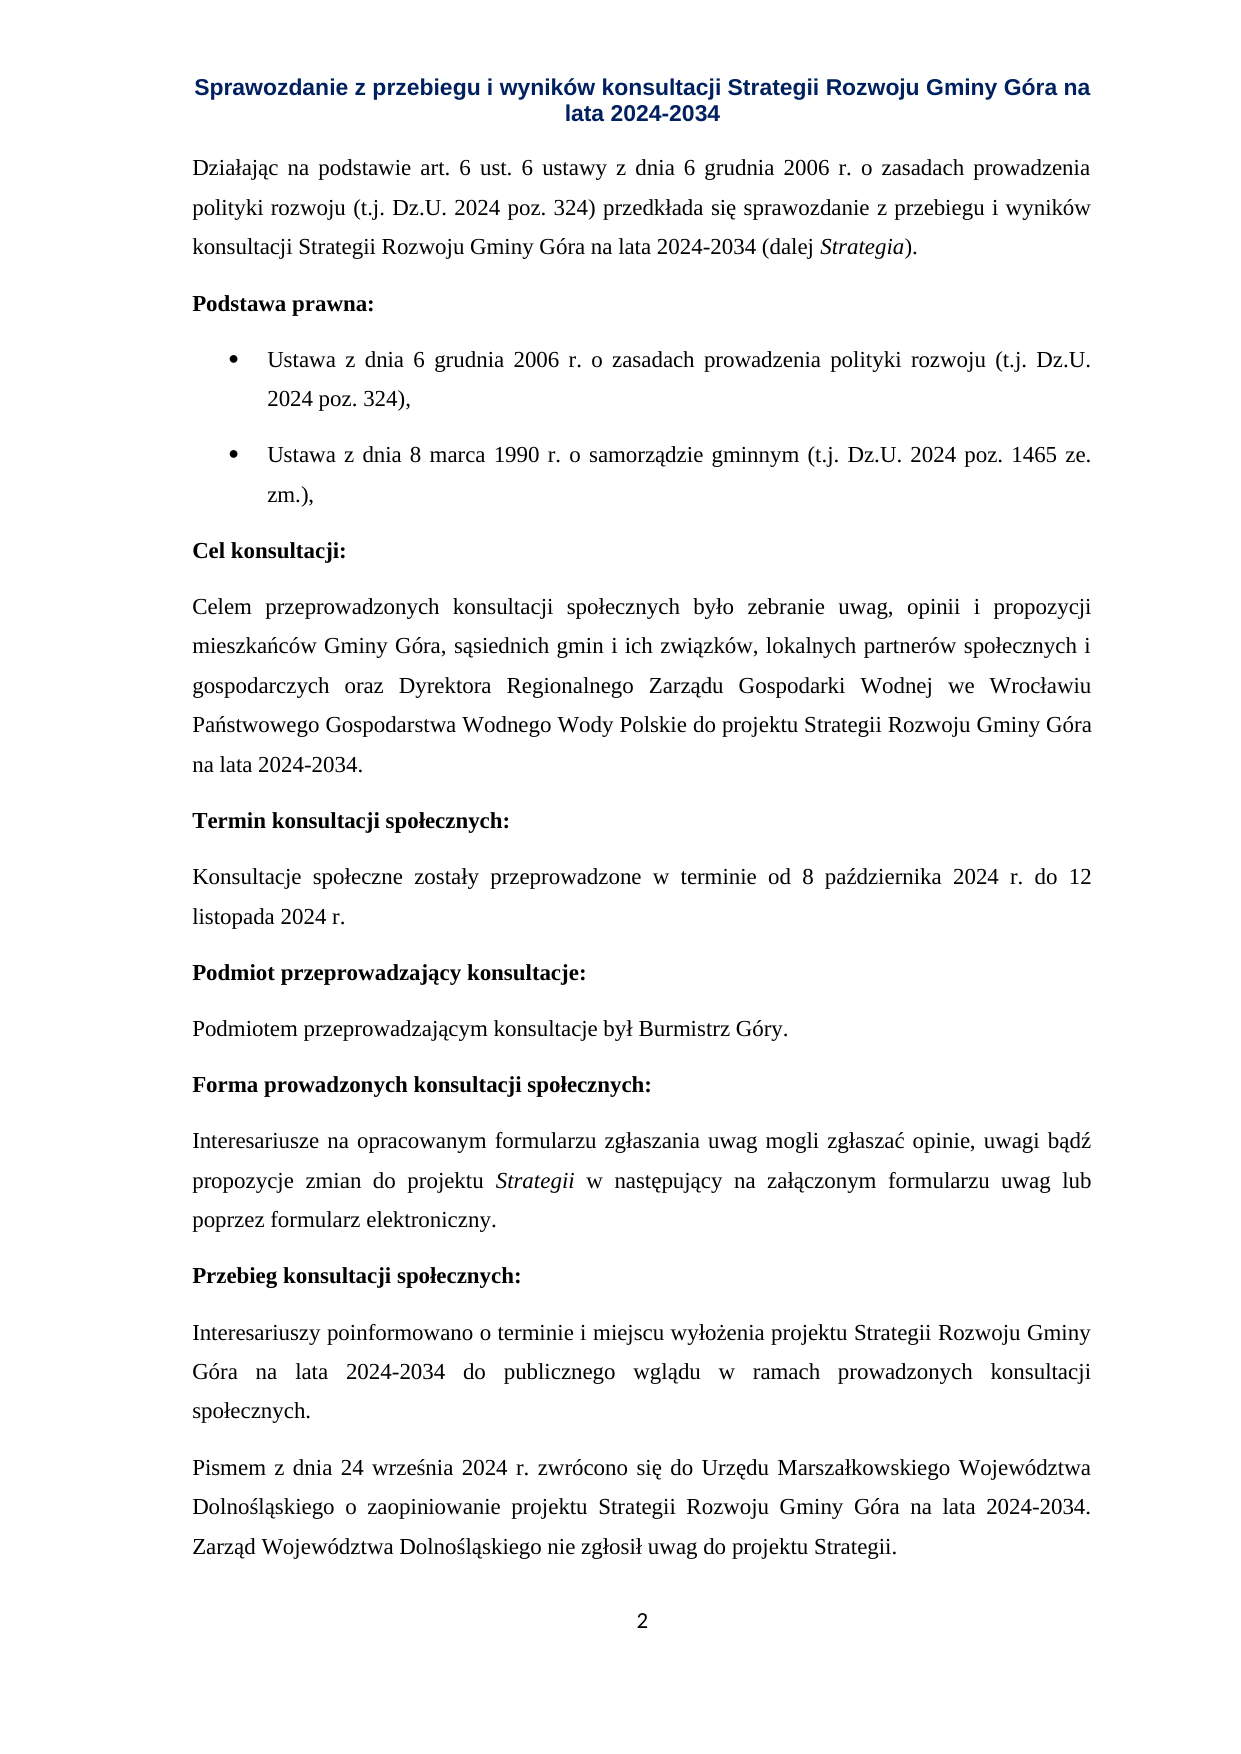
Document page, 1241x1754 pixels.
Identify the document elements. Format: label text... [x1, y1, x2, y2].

list Ustawa z dnia 8 marca 1990 r. o samorządzie gminnym (t.j. Dz.U. 2024 poz. 1465 ze. zm.), [229, 441, 1093, 507]
text Termin konsultacji społecznych: [192, 807, 1093, 833]
text Celem przeprowadzonych konsultacji społecznych było zebranie uwag, opinii i propozycji mieszkańców Gminy Góra, sąsiednich gmin i ich związków, lokalnych partnerów społecznych i gospodarczych oraz Dyrektora Regionalnego Zarządu Gospodarki Wodnej we Wrocławiu Państwowego Gospodarstwa Wodnego Wody Polskie do projektu Strategii Rozwoju Gminy Góra na lata 2024-2034. [192, 593, 1093, 777]
list Ustawa z dnia 6 grudnia 2006 r. o zasadach prowadzenia polityki rozwoju (t.j. Dz.U. 2024 poz. 324), [229, 346, 1093, 412]
text Konsultacje społeczne zostały przeprowadzone w terminie od 8 października 2024 r. do 12 listopada 2024 r. [192, 863, 1093, 929]
text Interesariuszy poinformowano o terminie i miejscu wyłożenia projektu Strategii Rozwoju Gminy Góra na lata 2024-2034 do publicznego wglądu w ramach prowadzonych konsultacji społecznych. [192, 1319, 1093, 1424]
text Podmiotem przeprowadzającym konsultacje był Burmistrz Góry. [192, 1015, 1093, 1041]
text Podstawa prawna: [192, 289, 1093, 316]
text Działając na podstawie art. 6 ust. 6 ustawy z dnia 6 grudnia 2006 r. o zasadach prowadzenia polityki rozwoju (t.j. Dz.U. 2024 poz. 324) przedkłada się sprawozdanie z przebiegu i wyników konsultacji Strategii Rozwoju Gminy Góra na lata 2024-2034 (dalej Strategia). [192, 154, 1093, 260]
text Przebieg konsultacji społecznych: [192, 1262, 1093, 1289]
text Pismem z dnia 24 września 2024 r. zwrócono się do Urzędu Marszałkowskiego Województwa Dolnośląskiego o zaopiniowanie projektu Strategii Rozwoju Gminy Góra na lata 2024-2034. Zarząd Województwa Dolnośląskiego nie zgłosił uwag do projektu Strategii. [192, 1454, 1093, 1559]
text Forma prowadzonych konsultacji społecznych: [192, 1071, 1093, 1098]
text Cel konsultacji: [192, 537, 1093, 563]
text Podmiot przeprowadzający konsultacje: [192, 959, 1093, 985]
text Interesariusze na opracowanym formularzu zgłaszania uwag mogli zgłaszać opinie, uwagi bądź propozycje zmian do projektu Strategii w następujący na załączonym formularzu uwag lub poprzez formularz elektroniczny. [192, 1127, 1093, 1233]
